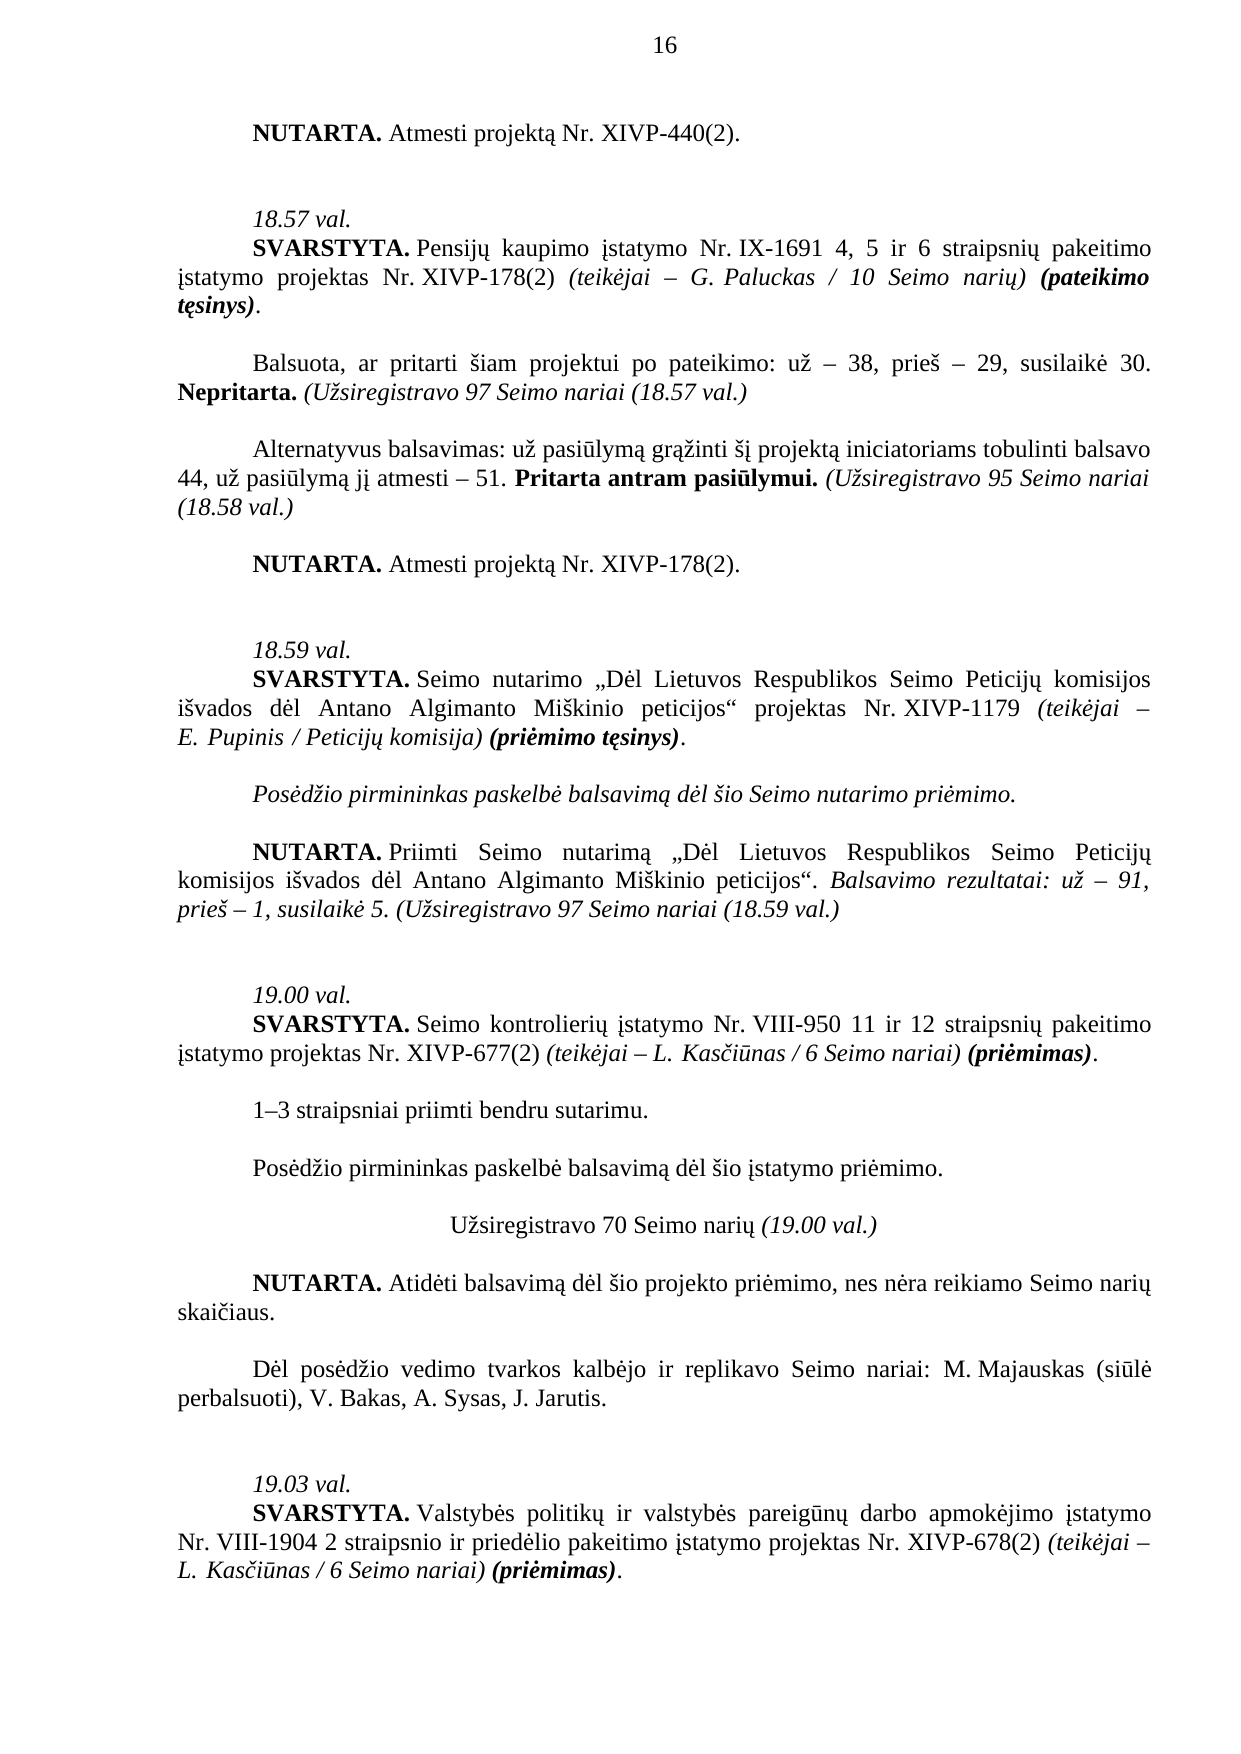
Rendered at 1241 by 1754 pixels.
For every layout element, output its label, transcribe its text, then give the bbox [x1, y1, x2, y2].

text 18.59 val. [177, 636, 1152, 664]
text SVARSTYTA. Seimo nutarimo „Dėl Lietuvos Respublikos Seimo Peticijų komisijos išvados dėl Antano Algimanto Miškinio peticijos“ projektas Nr. XIVP-1179 (teikėjai – E. Pupinis / Peticijų komisija) (priėmimo tęsinys). [177, 664, 1152, 751]
text SVARSTYTA. Seimo kontrolierių įstatymo Nr. VIII-950 11 ir 12 straipsnių pakeitimo įstatymo projektas Nr. XIVP-677(2) (teikėjai – L. Kasčiūnas / 6 Seimo nariai) (priėmimas). [177, 1009, 1152, 1067]
text 18.57 val. [177, 204, 1152, 233]
text Užsiregistravo 70 Seimo narių (19.00 val.) [177, 1211, 1152, 1239]
text NUTARTA. Atmesti projektą Nr. XIVP-178(2). [177, 549, 1152, 578]
text 19.00 val. [177, 981, 1152, 1009]
text NUTARTA. Atidėti balsavimą dėl šio projekto priėmimo, nes nėra reikiamo Seimo narių skaičiaus. [177, 1268, 1152, 1326]
text Dėl posėdžio vedimo tvarkos kalbėjo ir replikavo Seimo nariai: M. Majauskas (siūlė perbalsuoti), V. Bakas, A. Sysas, J. Jarutis. [177, 1354, 1152, 1412]
text 19.03 val. [177, 1469, 1152, 1498]
text Posėdžio pirmininkas paskelbė balsavimą dėl šio įstatymo priėmimo. [177, 1153, 1152, 1182]
text 1–3 straipsniai priimti bendru sutarimu. [177, 1096, 1152, 1124]
text Posėdžio pirmininkas paskelbė balsavimą dėl šio Seimo nutarimo priėmimo. [177, 779, 1152, 808]
text SVARSTYTA. Pensijų kaupimo įstatymo Nr. IX-1691 4, 5 ir 6 straipsnių pakeitimo įstatymo projektas Nr. XIVP-178(2) (teikėjai – G. Paluckas / 10 Seimo narių) (pateikimo tęsinys). [177, 233, 1152, 319]
text Balsuota, ar pritarti šiam projektui po pateikimo: už – 38, prieš – 29, susilaikė 30. Nepritarta. (Užsiregistravo 97 Seimo nariai (18.57 val.) [177, 348, 1152, 406]
text NUTARTA. Atmesti projektą Nr. XIVP-440(2). [177, 118, 1152, 147]
text Alternatyvus balsavimas: už pasiūlymą grąžinti šį projektą iniciatoriams tobulinti balsavo 44, už pasiūlymą jį atmesti – 51. Pritarta antram pasiūlymui. (Užsiregistravo 95 Seimo nariai (18.58 val.) [177, 434, 1152, 521]
text SVARSTYTA. Valstybės politikų ir valstybės pareigūnų darbo apmokėjimo įstatymo Nr. VIII-1904 2 straipsnio ir priedėlio pakeitimo įstatymo projektas Nr. XIVP-678(2) (teikėjai – L. Kasčiūnas / 6 Seimo nariai) (priėmimas). [177, 1498, 1152, 1584]
text NUTARTA. Priimti Seimo nutarimą „Dėl Lietuvos Respublikos Seimo Peticijų komisijos išvados dėl Antano Algimanto Miškinio peticijos“. Balsavimo rezultatai: už – 91, prieš – 1, susilaikė 5. (Užsiregistravo 97 Seimo nariai (18.59 val.) [177, 837, 1152, 923]
